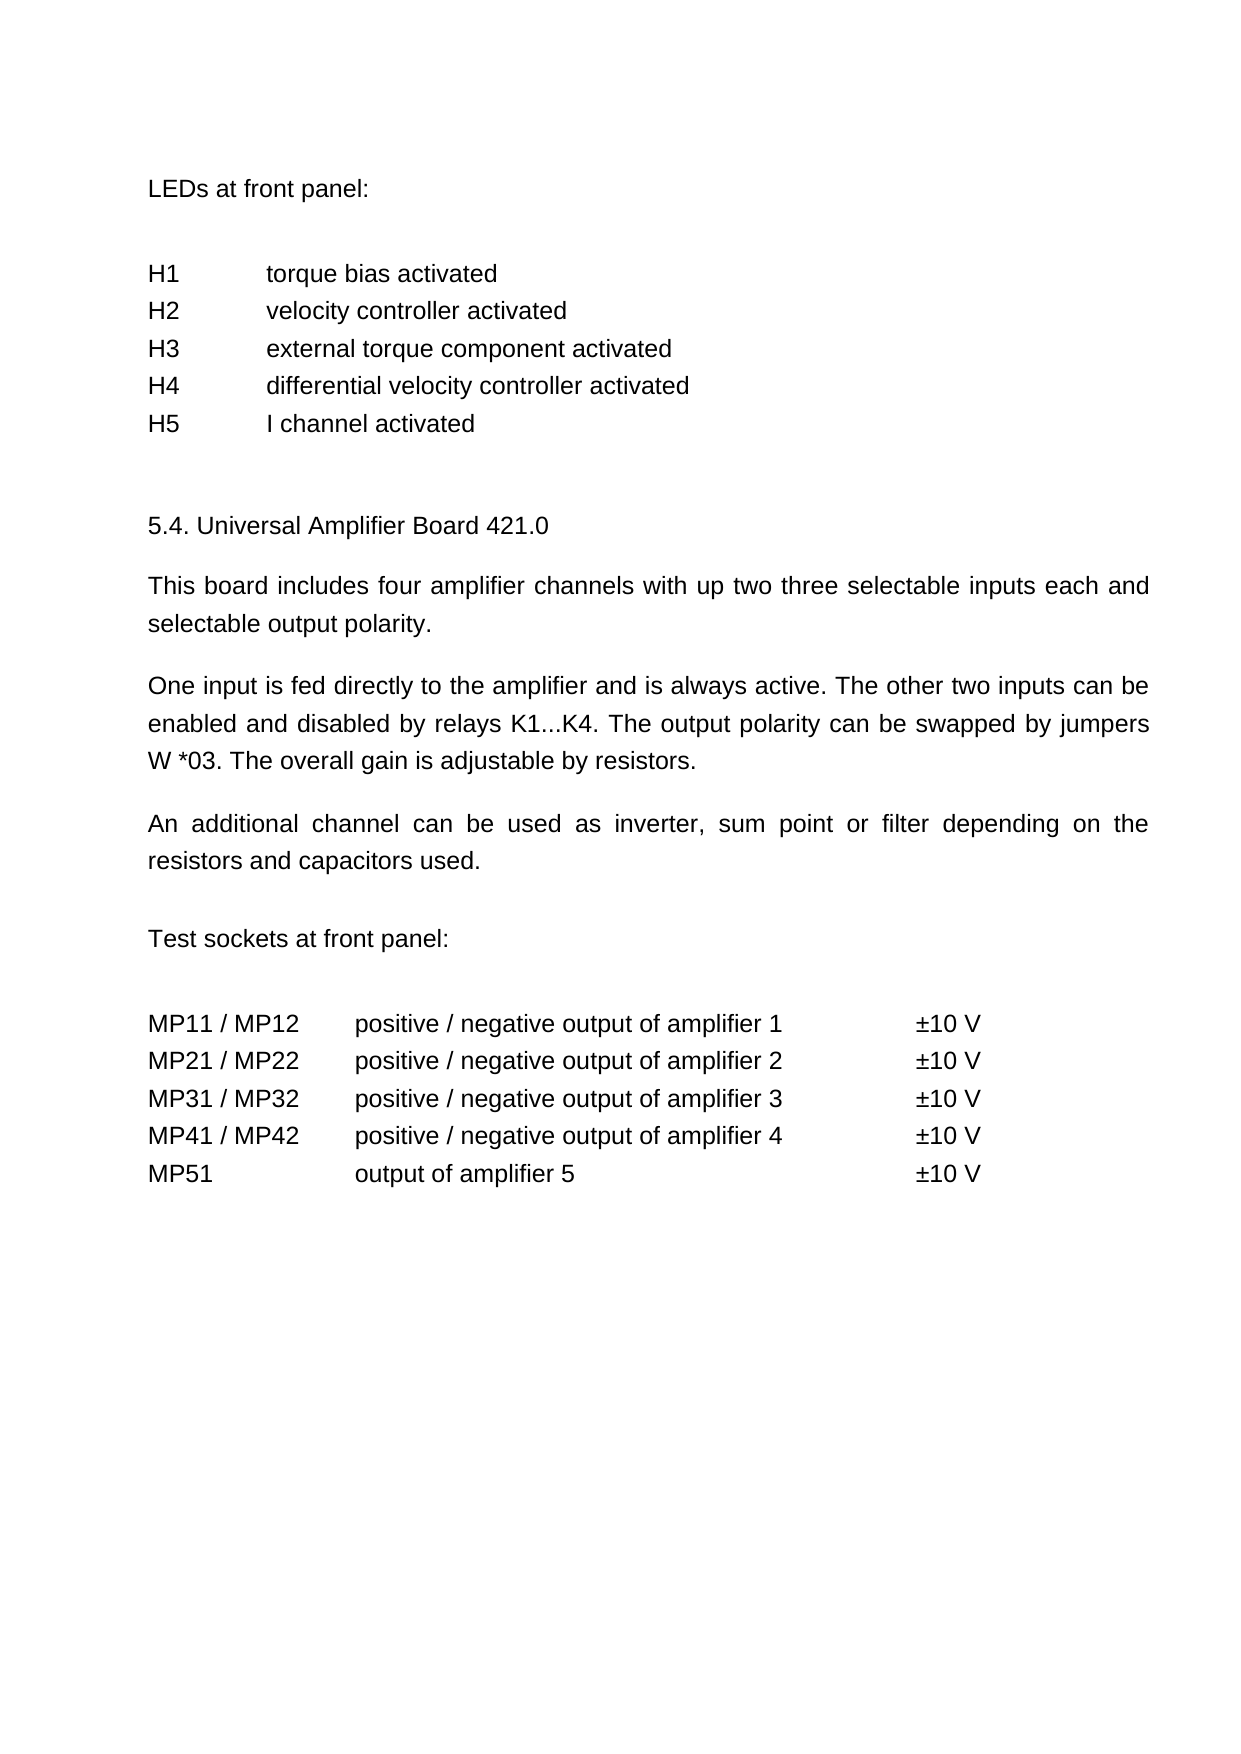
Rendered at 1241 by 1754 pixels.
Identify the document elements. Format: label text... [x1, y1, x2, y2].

text An additional channel can be used as inverter, sum point or filter depending on the resistors and capacitors used. [148, 802, 1152, 877]
text Test sockets at front panel: [148, 927, 1152, 952]
text One input is fed directly to the amplifier and is always active. The other two inputs can be enabled and disabled by relays K1...K4. The output polarity can be swapped by jumpers W *03. The overall gain is adjustable by resistors. [148, 665, 1152, 777]
text MP11 / MP12 positive / negative output of amplifier 1 ±10 V MP21 / MP22 positive / negative output of amplifier 2 ±10 V MP31 / MP32 positive / negative output of amplifier 3 ±10 V MP41 / MP42 positive / negative output of amplifier 4 ±10 V MP51 output of amplifier 5 ±10 V [148, 1002, 1152, 1190]
text H1 torque bias activated H2 velocity controller activated H3 external torque component activated H4 differential velocity controller activated H5 I channel activated [148, 252, 1152, 440]
text LEDs at front panel: [148, 177, 1152, 202]
text This board includes four amplifier channels with up two three selectable inputs each and selectable output polarity. [148, 565, 1152, 640]
text 5.4. Universal Amplifier Board 421.0 [148, 515, 1152, 540]
